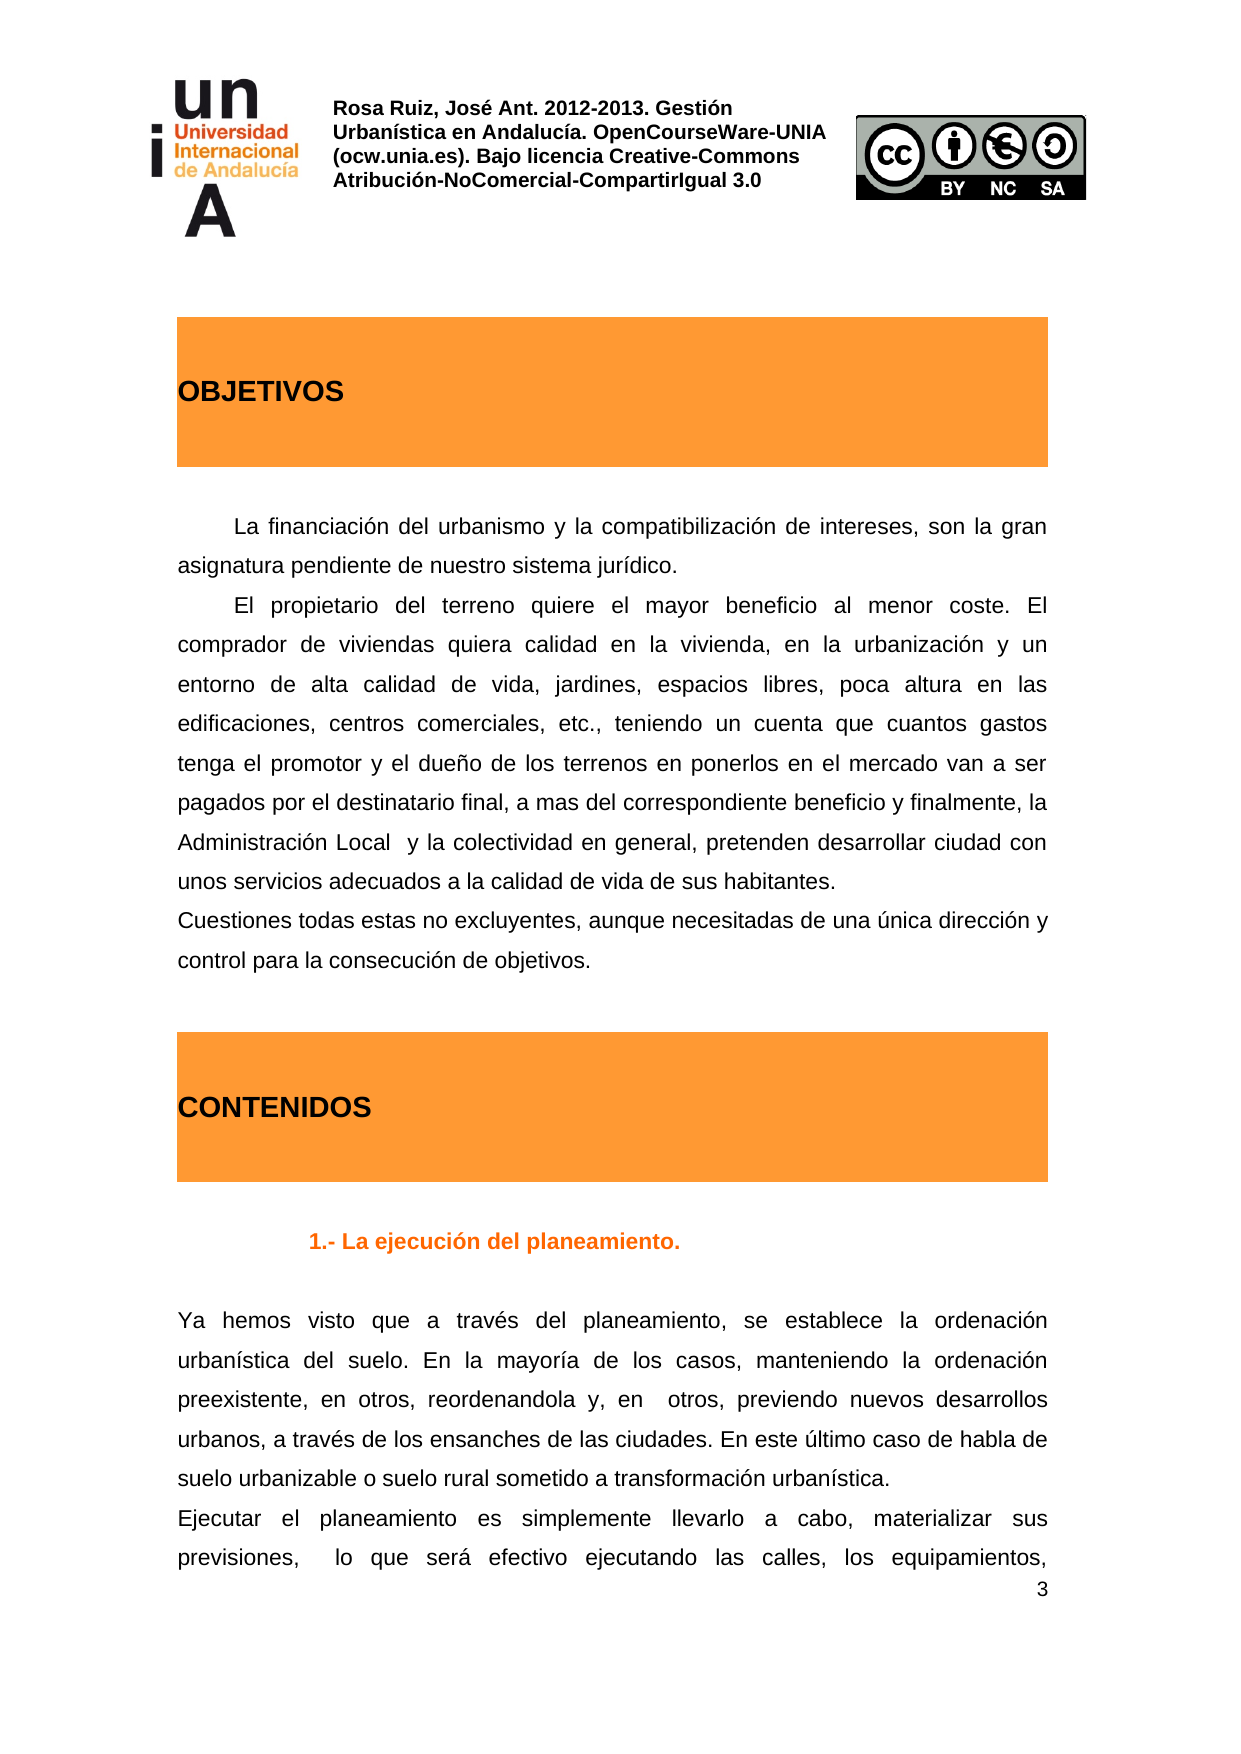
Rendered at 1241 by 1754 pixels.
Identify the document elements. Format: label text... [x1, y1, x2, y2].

text El propietario del terreno quiere el mayor beneficio al menor coste. El comprador de viviendas quiera calidad en la vivienda, en la urbanización y un entorno de alta calidad de vida, jardines, espacios libres, poca altura en las edificaciones, centros comerciales, etc., teniendo un cuenta que cuantos gastos tenga el promotor y el dueño de los terrenos en ponerlos en el mercado van a ser pagados por el destinatario final, a mas del correspondiente beneficio y finalmente, la Administración Local y la colectividad en general, pretenden desarrollar ciudad con unos servicios adecuados a la calidad de vida de sus habitantes. [177, 592, 1048, 894]
text Ya hemos visto que a través del planeamiento, se establece la ordenación urbanística del suelo. En la mayoría de los casos, manteniendo la ordenación preexistente, en otros, reordenandola y, en otros, previendo nuevos desarrollos urbanos, a través de los ensanches de las ciudades. En este último caso de habla de suelo urbanizable o suelo rural sometido a transformación urbanística. [177, 1307, 1048, 1491]
text Cuestiones todas estas no excluyentes, aunque necesitadas de una única dirección y control para la consecución de objetivos. [177, 907, 1048, 973]
text 1.- La ejecución del planeamiento. [177, 1228, 1048, 1254]
text La financiación del urbanismo y la compatibilización de intereses, son la gran asignatura pendiente de nuestro sistema jurídico. [177, 513, 1048, 578]
text OBJETIVOS [177, 375, 1048, 408]
text CONTENIDOS [177, 1091, 1048, 1124]
text Ejecutar el planeamiento es simplemente llevarlo a cabo, materializar sus previsiones, lo que será efectivo ejecutando las calles, los equipamientos, [177, 1504, 1048, 1570]
